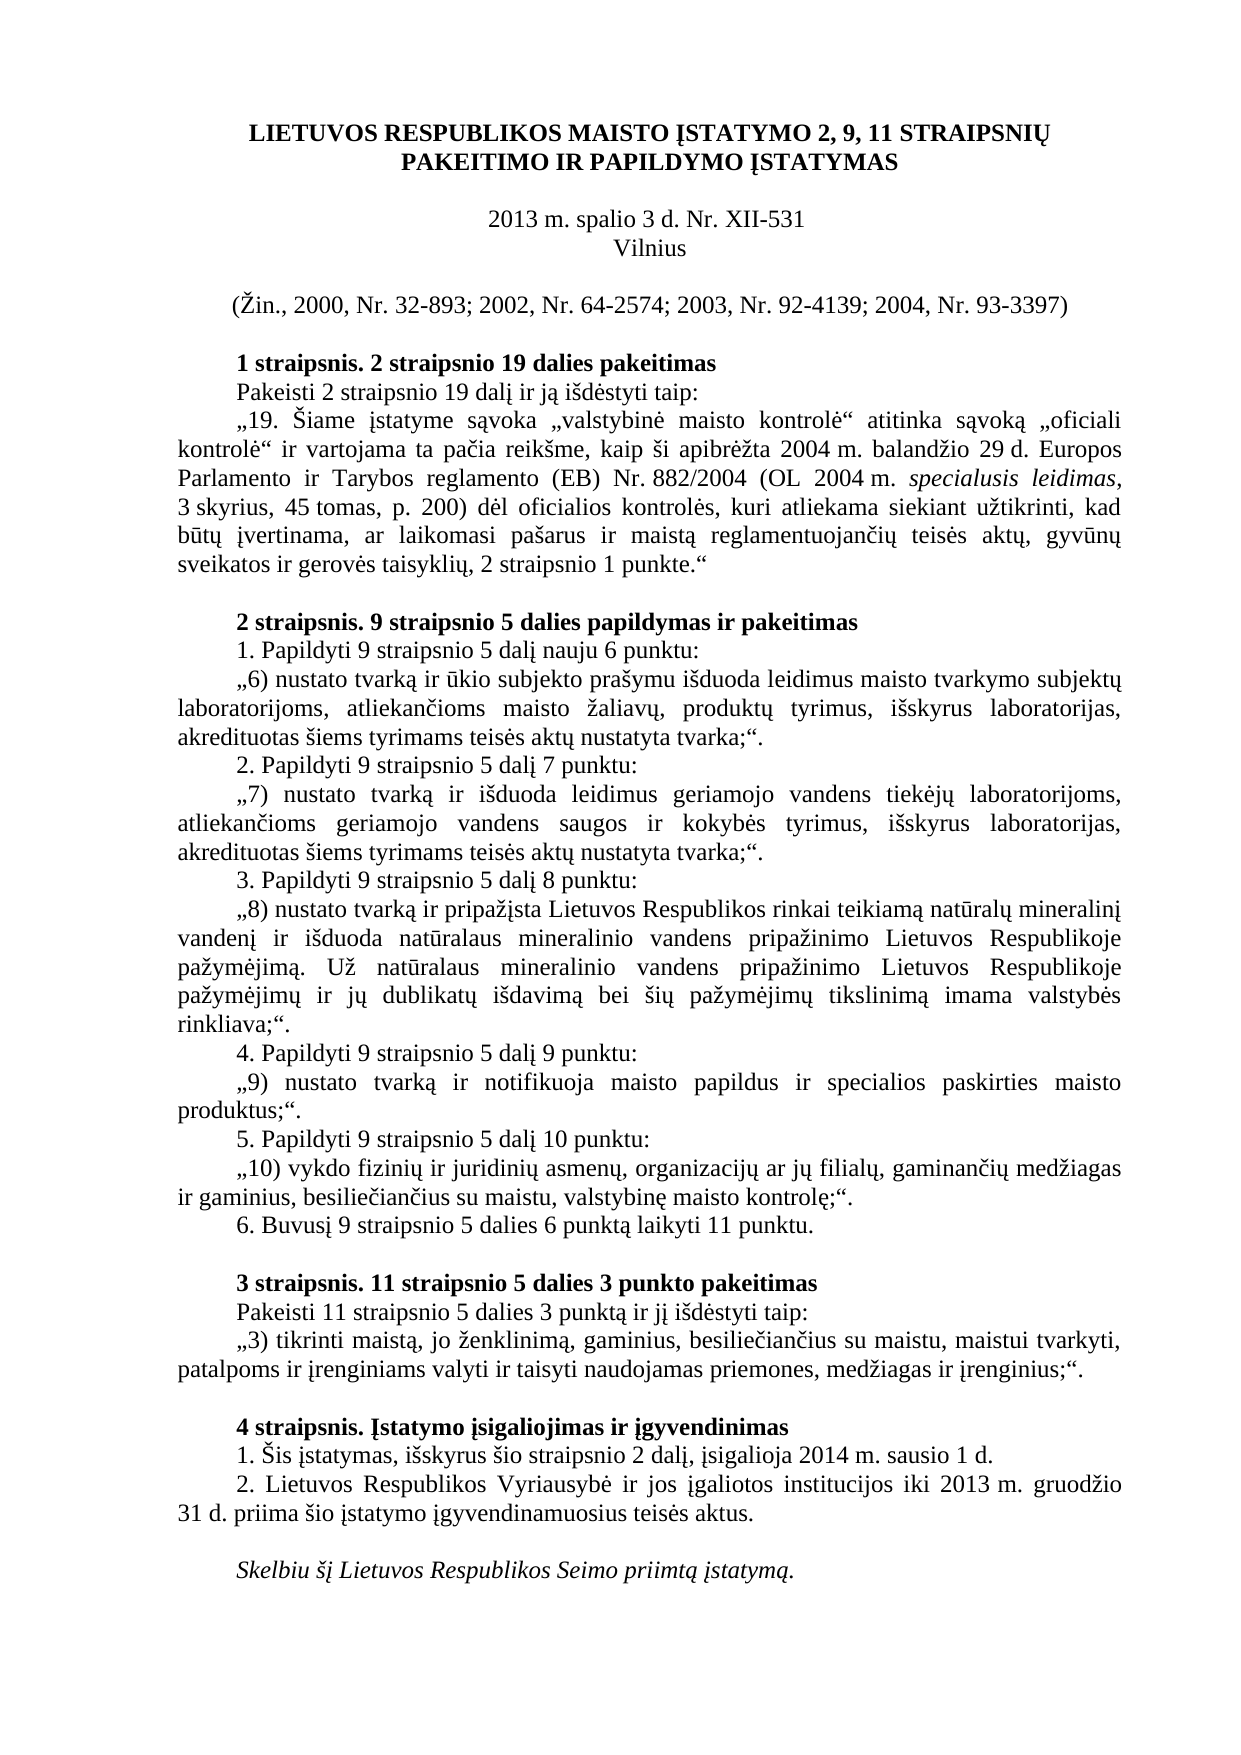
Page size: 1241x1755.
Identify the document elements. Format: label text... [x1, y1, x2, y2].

text 5. Papildyti 9 straipsnio 5 dalį 10 punktu: [177, 1124, 1122, 1153]
text Skelbiu šį Lietuvos Respublikos Seimo priimtą įstatymą. [177, 1556, 1122, 1584]
text „10) vykdo fizinių ir juridinių asmenų, organizacijų ar jų filialų, gaminančių medžiagas ir gaminius, besiliečiančius su maistu, valstybinę maisto kontrolę;“. [177, 1153, 1122, 1211]
text 1 straipsnis. 2 straipsnio 19 dalies pakeitimas [177, 348, 1122, 377]
text 4 straipsnis. Įstatymo įsigaliojimas ir įgyvendinimas [177, 1412, 1122, 1441]
text (Žin., 2000, Nr. 32-893; 2002, Nr. 64-2574; 2003, Nr. 92-4139; 2004, Nr. 93-3397) [177, 291, 1122, 319]
text Pakeisti 11 straipsnio 5 dalies 3 punktą ir jį išdėstyti taip: [177, 1297, 1122, 1326]
text „3) tikrinti maistą, jo ženklinimą, gaminius, besiliečiančius su maistu, maistui tvarkyti, patalpoms ir įrenginiams valyti ir taisyti naudojamas priemones, medžiagas ir įrenginius;“. [177, 1326, 1122, 1383]
text „8) nustato tvarką ir pripažįsta Lietuvos Respublikos rinkai teikiamą natūralų mineralinį vandenį ir išduoda natūralaus mineralinio vandens pripažinimo Lietuvos Respublikoje pažymėjimą. Už natūralaus mineralinio vandens pripažinimo Lietuvos Respublikoje pažymėjimų ir jų dublikatų išdavimą bei šių pažymėjimų tikslinimą imama valstybės rinkliava;“. [177, 894, 1122, 1038]
text „9) nustato tvarką ir notifikuoja maisto papildus ir specialios paskirties maisto produktus;“. [177, 1067, 1122, 1124]
text 1. Papildyti 9 straipsnio 5 dalį nauju 6 punktu: [177, 636, 1122, 664]
text „6) nustato tvarką ir ūkio subjekto prašymu išduoda leidimus maisto tvarkymo subjektų laboratorijoms, atliekančioms maisto žaliavų, produktų tyrimus, išskyrus laboratorijas, akredituotas šiems tyrimams teisės aktų nustatyta tvarka;“. [177, 664, 1122, 751]
text 3 straipsnis. 11 straipsnio 5 dalies 3 punkto pakeitimas [177, 1268, 1122, 1297]
text „19. Šiame įstatyme sąvoka „valstybinė maisto kontrolė“ atitinka sąvoką „oficiali kontrolė“ ir vartojama ta pačia reikšme, kaip ši apibrėžta 2004 m. balandžio 29 d. Europos Parlamento ir Tarybos reglamento (EB) Nr. 882/2004 (OL 2004 m. specialusis leidimas, 3 skyrius, 45 tomas, p. 200) dėl oficialios kontrolės, kuri atliekama siekiant užtikrinti, kad būtų įvertinama, ar laikomasi pašarus ir maistą reglamentuojančių teisės aktų, gyvūnų sveikatos ir gerovės taisyklių, 2 straipsnio 1 punkte.“ [177, 406, 1122, 578]
text 1. Šis įstatymas, išskyrus šio straipsnio 2 dalį, įsigalioja 2014 m. sausio 1 d. [177, 1441, 1122, 1469]
text „7) nustato tvarką ir išduoda leidimus geriamojo vandens tiekėjų laboratorijoms, atliekančioms geriamojo vandens saugos ir kokybės tyrimus, išskyrus laboratorijas, akredituotas šiems tyrimams teisės aktų nustatyta tvarka;“. [177, 779, 1122, 866]
text 6. Buvusį 9 straipsnio 5 dalies 6 punktą laikyti 11 punktu. [177, 1211, 1122, 1239]
text Vilnius [177, 233, 1122, 262]
text 2. Papildyti 9 straipsnio 5 dalį 7 punktu: [177, 751, 1122, 779]
text LIETUVOS RESPUBLIKOS MAISTO ĮSTATYMO 2, 9, 11 STRAIPSNIŲ PAKEITIMO IR PAPILDYMO ĮSTATYMAS [177, 118, 1122, 176]
text 2013 m. spalio 3 d. Nr. XII-531 [177, 204, 1122, 233]
text Pakeisti 2 straipsnio 19 dalį ir ją išdėstyti taip: [177, 377, 1122, 406]
text 4. Papildyti 9 straipsnio 5 dalį 9 punktu: [177, 1038, 1122, 1067]
text 2. Lietuvos Respublikos Vyriausybė ir jos įgaliotos institucijos iki 2013 m. gruodžio 31 d. priima šio įstatymo įgyvendinamuosius teisės aktus. [177, 1469, 1122, 1527]
text 2 straipsnis. 9 straipsnio 5 dalies papildymas ir pakeitimas [177, 607, 1122, 636]
text 3. Papildyti 9 straipsnio 5 dalį 8 punktu: [177, 866, 1122, 894]
